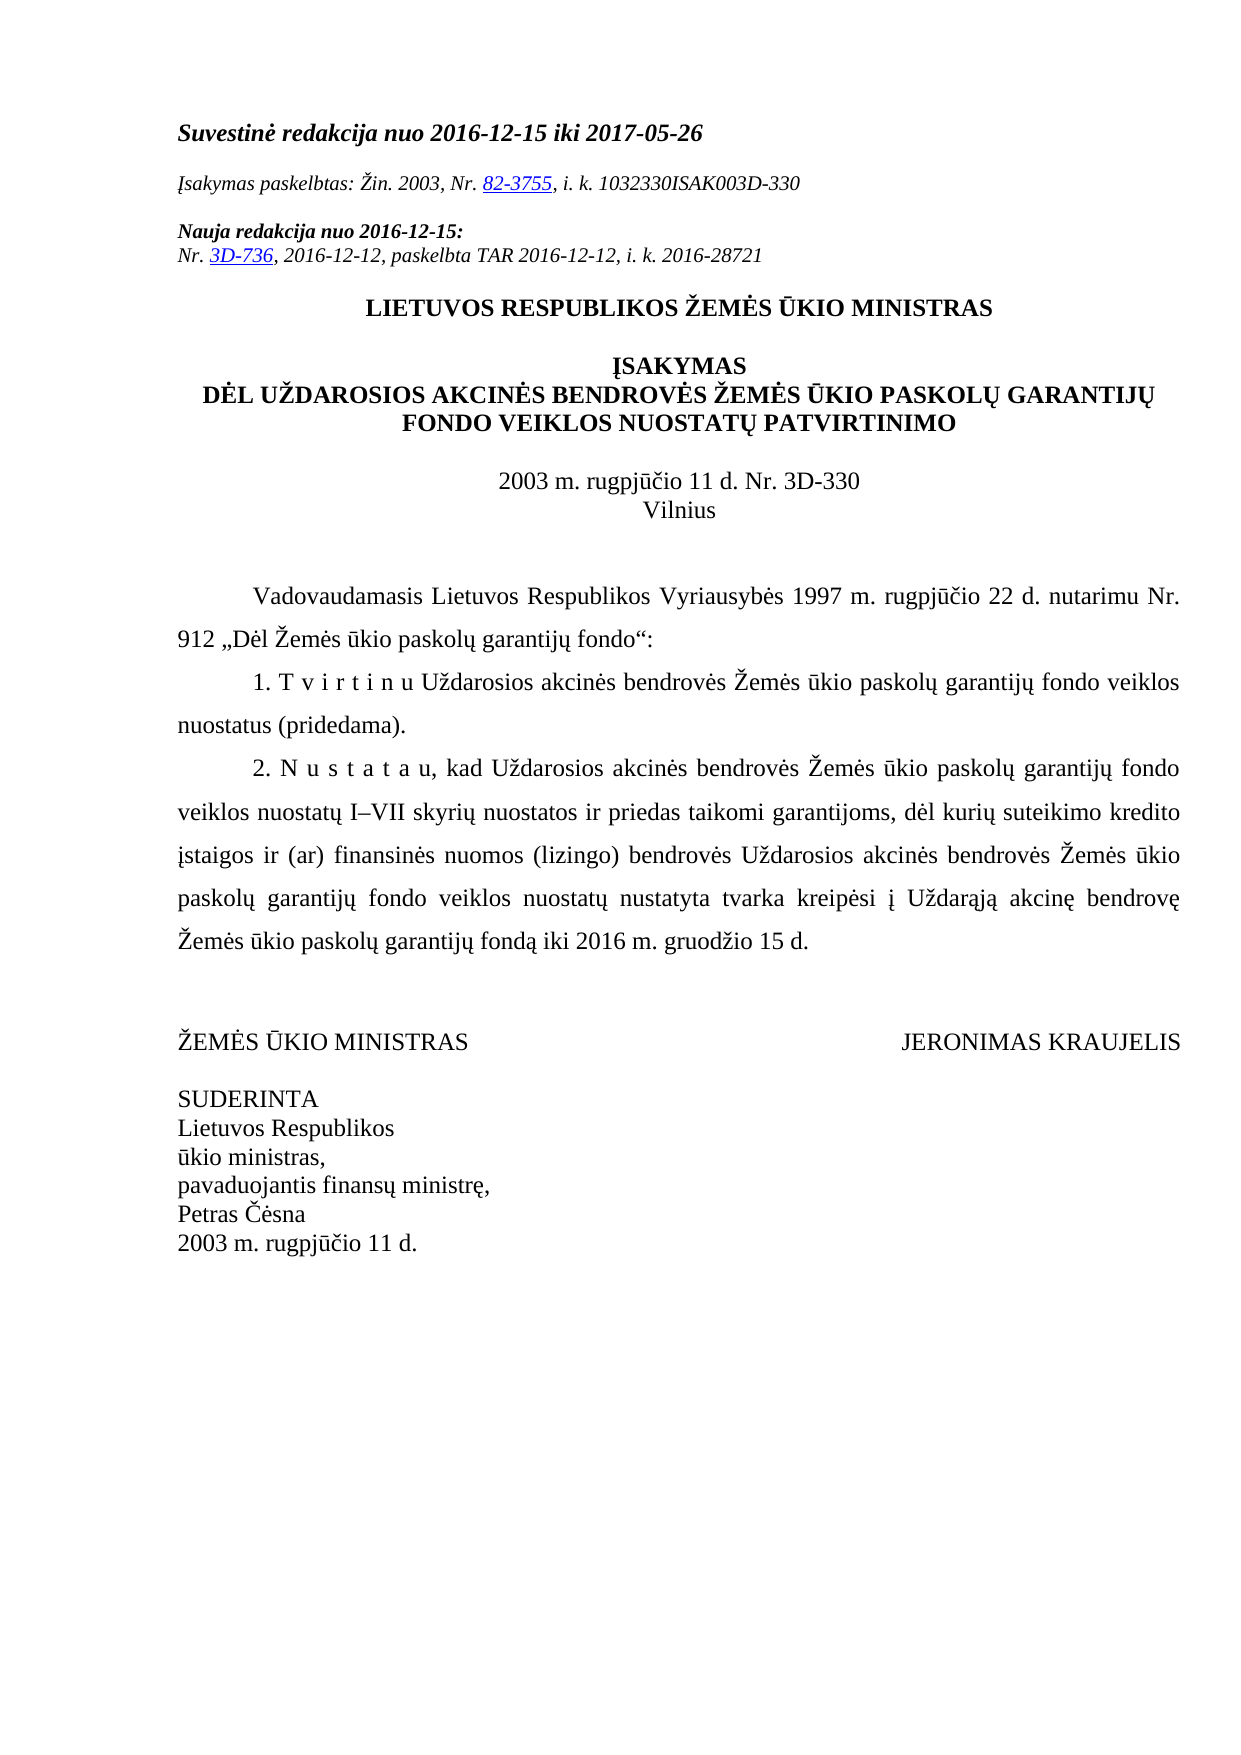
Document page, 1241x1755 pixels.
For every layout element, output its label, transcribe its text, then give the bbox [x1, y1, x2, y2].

text ĮSAKYMAS [177, 351, 1181, 380]
text 2003 m. rugpjūčio 11 d. Nr. 3D-330 [177, 466, 1181, 495]
text Nr. 3D-736, 2016-12-12, paskelbta TAR 2016-12-12, i. k. 2016-28721 [177, 243, 1181, 267]
text Vadovaudamasis Lietuvos Respublikos Vyriausybės 1997 m. rugpjūčio 22 d. nutarimu Nr. 912 „Dėl Žemės ūkio paskolų garantijų fondo“: [177, 581, 1181, 653]
text ŽEMĖS ŪKIO Ministras Jeronimas Kraujelis [177, 1027, 1181, 1055]
text 1. T v i r t i n u Uždarosios akcinės bendrovės Žemės ūkio paskolų garantijų fondo veiklos nuostatus (pridedama). [177, 667, 1181, 739]
text Petras Čėsna [177, 1199, 1181, 1228]
text 2003 m. rugpjūčio 11 d. [177, 1228, 1181, 1257]
text ūkio ministras, [177, 1142, 1181, 1170]
text Suvestinė redakcija nuo 2016-12-15 iki 2017-05-26 [177, 118, 1181, 147]
text pavaduojantis finansų ministrę, [177, 1170, 1181, 1199]
text Vilnius [177, 495, 1181, 523]
text Lietuvos Respublikos [177, 1113, 1181, 1142]
text DĖL UŽDAROSIOS AKCINĖS BENDROVĖS ŽEMĖS ŪKIO PASKOLŲ GARANTIJŲ FONDO VEIKLOS NUOSTATŲ PATVIRTINIMO [177, 380, 1181, 437]
text SUDERINTA [177, 1084, 1181, 1113]
text Įsakymas paskelbtas: Žin. 2003, Nr. 82-3755, i. k. 1032330ISAK003D-330 [177, 171, 1181, 195]
text Nauja redakcija nuo 2016-12-15: [177, 219, 1181, 243]
text LIETUVOS RESPUBLIKOS ŽEMĖS ŪKIO MINISTRAS [177, 293, 1181, 322]
text 2. N u s t a t a u, kad Uždarosios akcinės bendrovės Žemės ūkio paskolų garantijų fondo veiklos nuostatų I–VII skyrių nuostatos ir priedas taikomi garantijoms, dėl kurių suteikimo kredito įstaigos ir (ar) finansinės nuomos (lizingo) bendrovės Uždarosios akcinės bendrovės Žemės ūkio paskolų garantijų fondo veiklos nuostatų nustatyta tvarka kreipėsi į Uždarąją akcinę bendrovę Žemės ūkio paskolų garantijų fondą iki 2016 m. gruodžio 15 d. [177, 753, 1181, 955]
